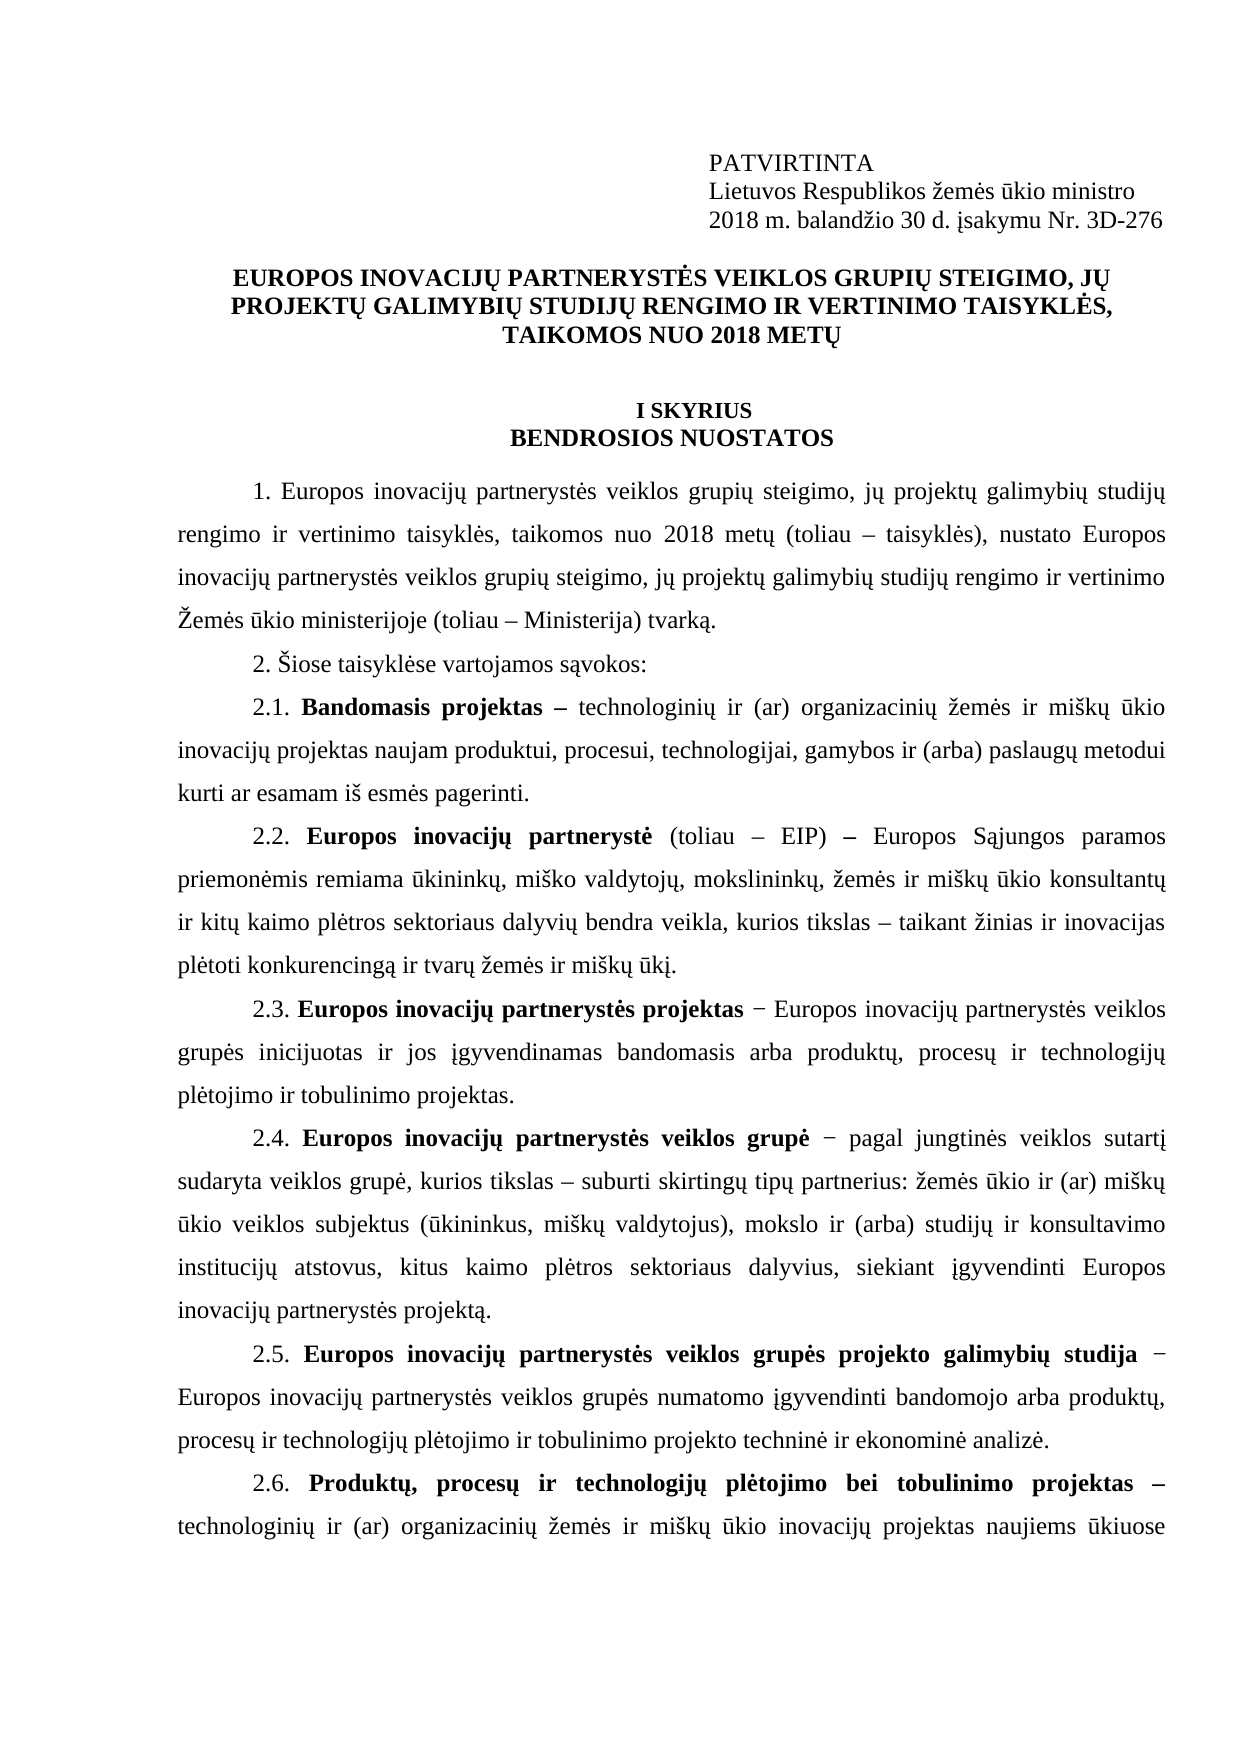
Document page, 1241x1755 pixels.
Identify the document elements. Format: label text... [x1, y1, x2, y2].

text 1. Europos inovacijų partnerystės veiklos grupių steigimo, jų projektų galimybių studijų rengimo ir vertinimo taisyklės, taikomos nuo 2018 metų (toliau – taisyklės), nustato Europos inovacijų partnerystės veiklos grupių steigimo, jų projektų galimybių studijų rengimo ir vertinimo Žemės ūkio ministerijoje (toliau – Ministerija) tvarką. [177, 476, 1166, 634]
text 2.4. Europos inovacijų partnerystės veiklos grupė − pagal jungtinės veiklos sutartį sudaryta veiklos grupė, kurios tikslas – suburti skirtingų tipų partnerius: žemės ūkio ir (ar) miškų ūkio veiklos subjektus (ūkininkus, miškų valdytojus), mokslo ir (arba) studijų ir konsultavimo institucijų atstovus, kitus kaimo plėtros sektoriaus dalyvius, siekiant įgyvendinti Europos inovacijų partnerystės projektą. [177, 1123, 1166, 1324]
text I SKYRIUS [222, 397, 1166, 423]
text Lietuvos Respublikos žemės ūkio ministro [702, 176, 1152, 205]
text 2.5. Europos inovacijų partnerystės veiklos grupės projekto galimybių studija − Europos inovacijų partnerystės veiklos grupės numatomo įgyvendinti bandomojo arba produktų, procesų ir technologijų plėtojimo ir tobulinimo projekto techninė ir ekonominė analizė. [177, 1339, 1166, 1454]
text PATVIRTINTA [702, 148, 1166, 176]
text 2.3. Europos inovacijų partnerystės projektas − Europos inovacijų partnerystės veiklos grupės inicijuotas ir jos įgyvendinamas bandomasis arba produktų, procesų ir technologijų plėtojimo ir tobulinimo projektas. [177, 994, 1166, 1109]
text 2018 m. balandžio 30 d. įsakymu Nr. 3D-276 [702, 205, 1166, 234]
text BENDROSIOS NUOSTATOS [177, 423, 1166, 452]
text 2.6. Produktų, procesų ir technologijų plėtojimo bei tobulinimo projektas – technologinių ir (ar) organizacinių žemės ir miškų ūkio inovacijų projektas naujiems ūkiuose [177, 1468, 1166, 1540]
text 2.1. Bandomasis projektas – technologinių ir (ar) organizacinių žemės ir miškų ūkio inovacijų projektas naujam produktui, procesui, technologijai, gamybos ir (arba) paslaugų metodui kurti ar esamam iš esmės pagerinti. [177, 692, 1166, 807]
text EUROPOS INOVACIJŲ PARTNERYSTĖS VEIKLOS GRUPIŲ STEIGIMO, JŲ PROJEKTŲ GALIMYBIŲ STUDIJŲ RENGIMO IR VERTINIMO TAISYKLĖS, TAIKOMOS NUO 2018 METŲ [177, 263, 1166, 349]
text 2. Šiose taisyklėse vartojamos sąvokos: [177, 649, 1166, 677]
text 2.2. Europos inovacijų partnerystė (toliau – EIP) – Europos Sąjungos paramos priemonėmis remiama ūkininkų, miško valdytojų, mokslininkų, žemės ir miškų ūkio konsultantų ir kitų kaimo plėtros sektoriaus dalyvių bendra veikla, kurios tikslas – taikant žinias ir inovacijas plėtoti konkurencingą ir tvarų žemės ir miškų ūkį. [177, 821, 1166, 979]
